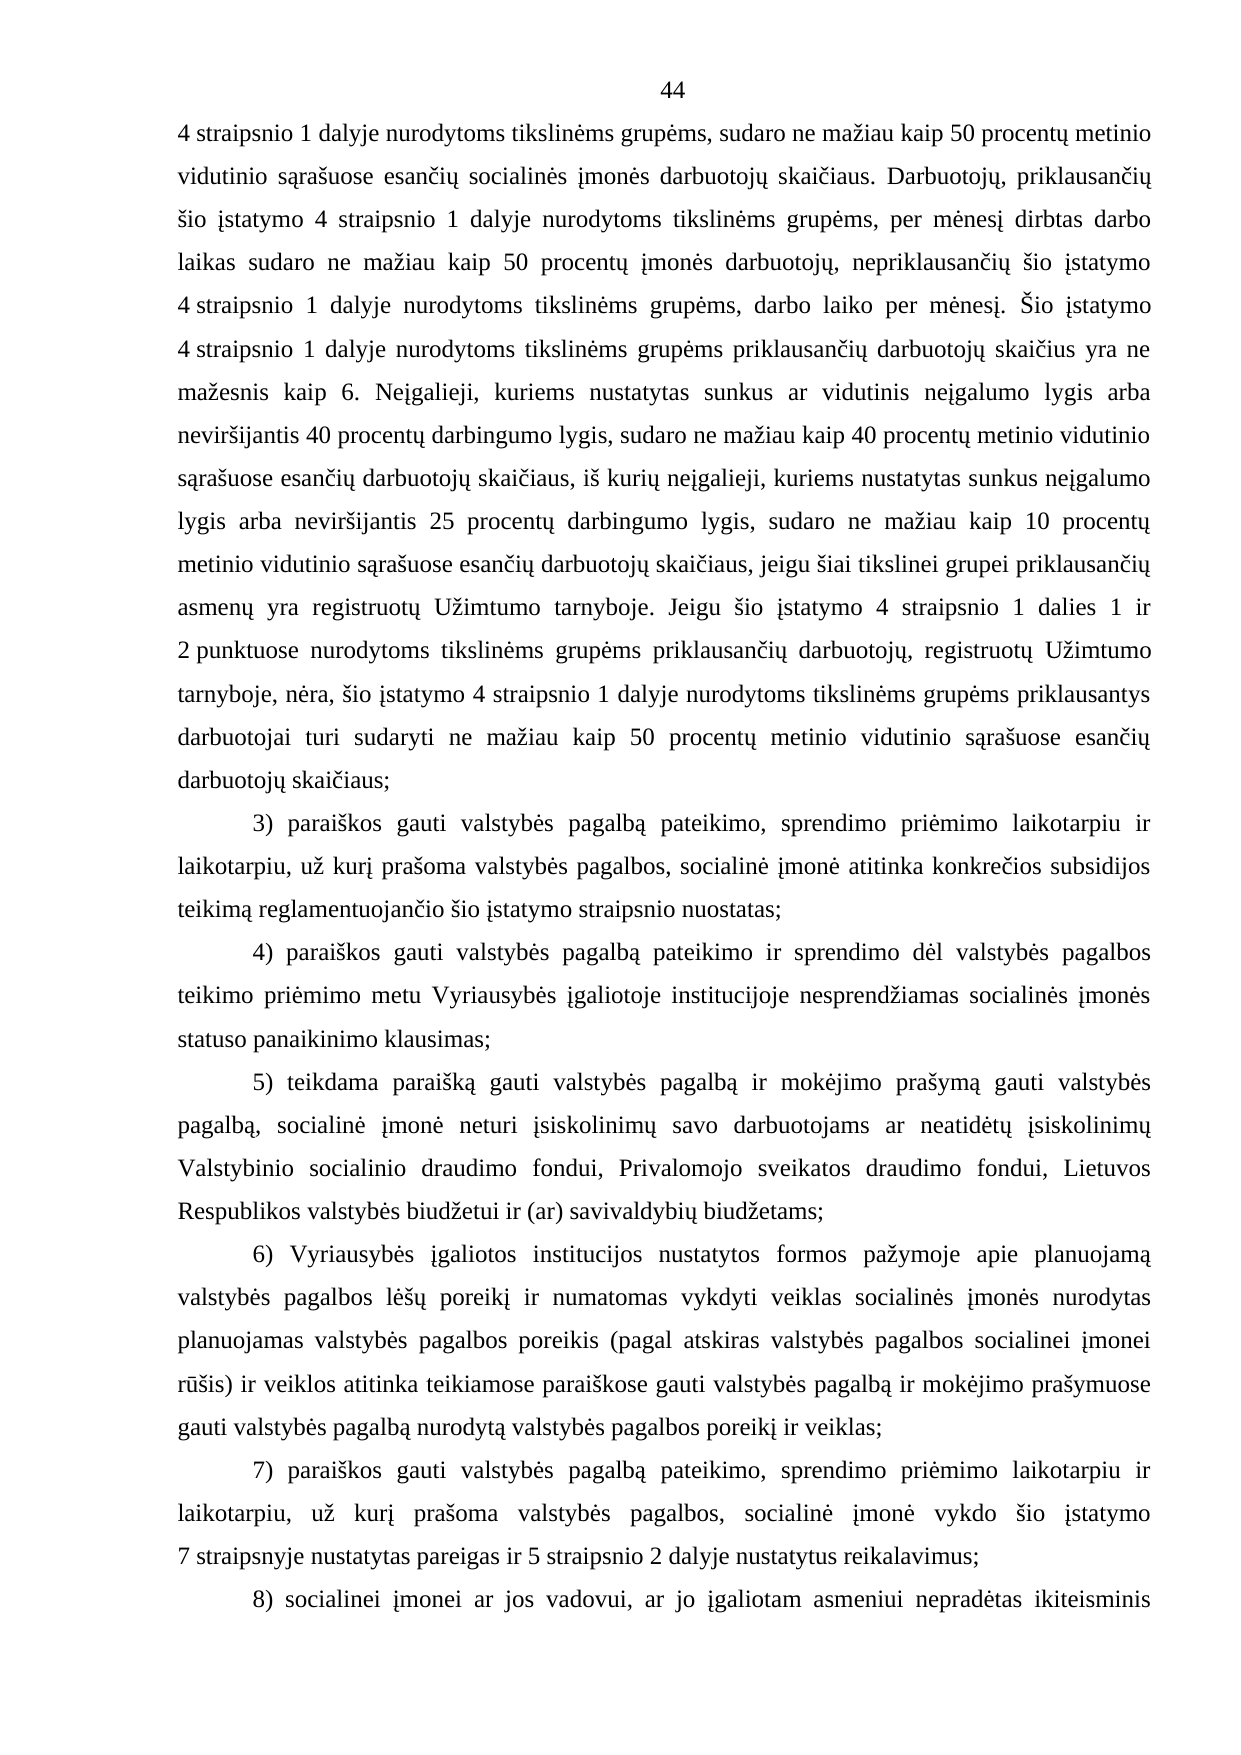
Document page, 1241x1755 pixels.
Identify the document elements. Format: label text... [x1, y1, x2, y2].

text 5) teikdama paraišką gauti valstybės pagalbą ir mokėjimo prašymą gauti valstybės pagalbą, socialinė įmonė neturi įsiskolinimų savo darbuotojams ar neatidėtų įsiskolinimų Valstybinio socialinio draudimo fondui, Privalomojo sveikatos draudimo fondui, Lietuvos Respublikos valstybės biudžetui ir (ar) savivaldybių biudžetams; [177, 1067, 1152, 1225]
text 7) paraiškos gauti valstybės pagalbą pateikimo, sprendimo priėmimo laikotarpiu ir laikotarpiu, už kurį prašoma valstybės pagalbos, socialinė įmonė vykdo šio įstatymo 7 straipsnyje nustatytas pareigas ir 5 straipsnio 2 dalyje nustatytus reikalavimus; [177, 1455, 1152, 1570]
text 6) Vyriausybės įgaliotos institucijos nustatytos formos pažymoje apie planuojamą valstybės pagalbos lėšų poreikį ir numatomas vykdyti veiklas socialinės įmonės nurodytas planuojamas valstybės pagalbos poreikis (pagal atskiras valstybės pagalbos socialinei įmonei rūšis) ir veiklos atitinka teikiamose paraiškose gauti valstybės pagalbą ir mokėjimo prašymuose gauti valstybės pagalbą nurodytą valstybės pagalbos poreikį ir veiklas; [177, 1239, 1152, 1441]
text 8) socialinei įmonei ar jos vadovui, ar jo įgaliotam asmeniui nepradėtas ikiteisminis [177, 1584, 1152, 1613]
text 4) paraiškos gauti valstybės pagalbą pateikimo ir sprendimo dėl valstybės pagalbos teikimo priėmimo metu Vyriausybės įgaliotoje institucijoje nesprendžiamas socialinės įmonės statuso panaikinimo klausimas; [177, 937, 1152, 1052]
text 4 straipsnio 1 dalyje nurodytoms tikslinėms grupėms, sudaro ne mažiau kaip 50 procentų metinio vidutinio sąrašuose esančių socialinės įmonės darbuotojų skaičiaus. Darbuotojų, priklausančių šio įstatymo 4 straipsnio 1 dalyje nurodytoms tikslinėms grupėms, per mėnesį dirbtas darbo laikas sudaro ne mažiau kaip 50 procentų įmonės darbuotojų, nepriklausančių šio įstatymo 4 straipsnio 1 dalyje nurodytoms tikslinėms grupėms, darbo laiko per mėnesį. Šio įstatymo 4 straipsnio 1 dalyje nurodytoms tikslinėms grupėms priklausančių darbuotojų skaičius yra ne mažesnis kaip 6. Neįgalieji, kuriems nustatytas sunkus ar vidutinis neįgalumo lygis arba neviršijantis 40 procentų darbingumo lygis, sudaro ne mažiau kaip 40 procentų metinio vidutinio sąrašuose esančių darbuotojų skaičiaus, iš kurių neįgalieji, kuriems nustatytas sunkus neįgalumo lygis arba neviršijantis 25 procentų darbingumo lygis, sudaro ne mažiau kaip 10 procentų metinio vidutinio sąrašuose esančių darbuotojų skaičiaus, jeigu šiai tikslinei grupei priklausančių asmenų yra registruotų Užimtumo tarnyboje. Jeigu šio įstatymo 4 straipsnio 1 dalies 1 ir 2 punktuose nurodytoms tikslinėms grupėms priklausančių darbuotojų, registruotų Užimtumo tarnyboje, nėra, šio įstatymo 4 straipsnio 1 dalyje nurodytoms tikslinėms grupėms priklausantys darbuotojai turi sudaryti ne mažiau kaip 50 procentų metinio vidutinio sąrašuose esančių darbuotojų skaičiaus; [177, 118, 1152, 794]
text 3) paraiškos gauti valstybės pagalbą pateikimo, sprendimo priėmimo laikotarpiu ir laikotarpiu, už kurį prašoma valstybės pagalbos, socialinė įmonė atitinka konkrečios subsidijos teikimą reglamentuojančio šio įstatymo straipsnio nuostatas; [177, 808, 1152, 923]
